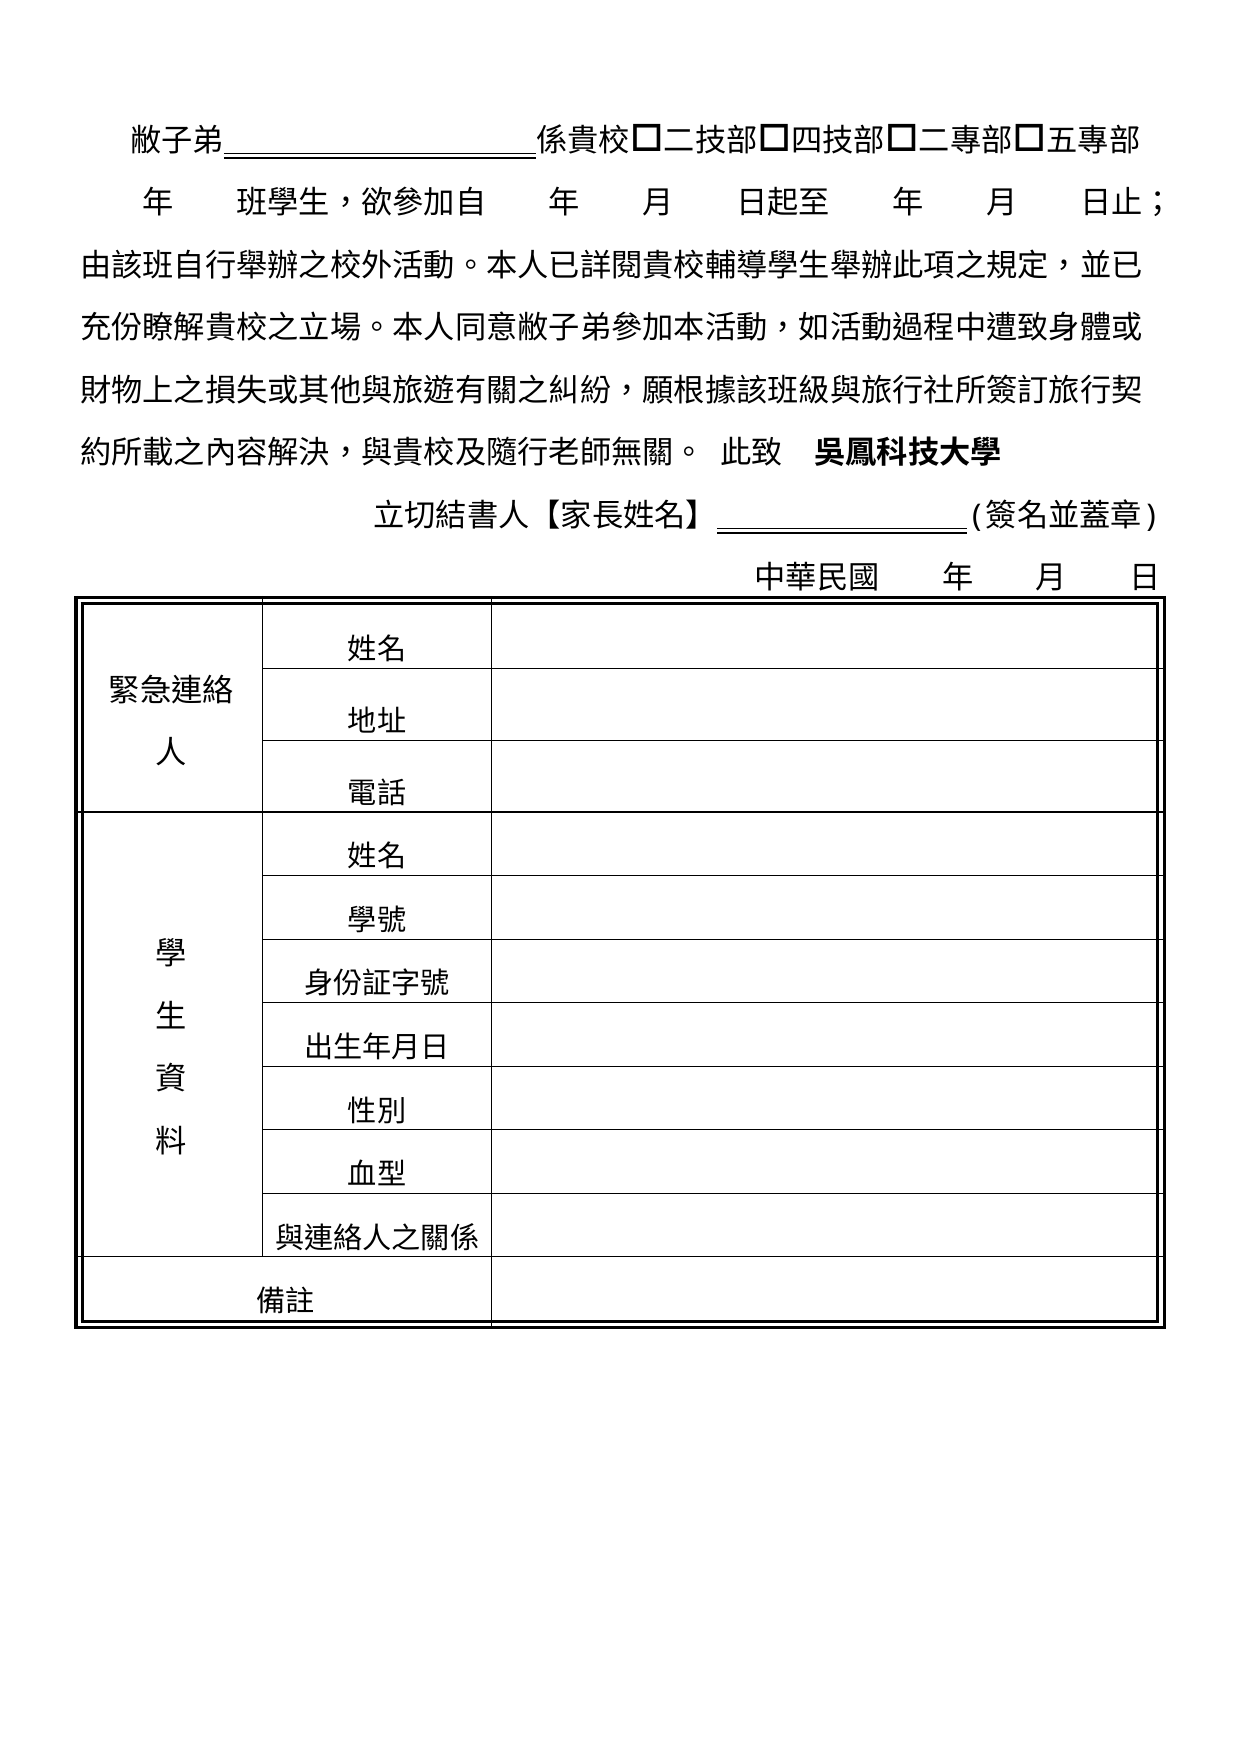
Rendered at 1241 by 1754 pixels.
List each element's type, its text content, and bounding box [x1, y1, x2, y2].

table_cell [492, 1257, 1156, 1320]
table_cell [492, 1130, 1156, 1193]
text 年 班學生，欲參加自 年 月 日起至 年 月 日止； [80, 158, 1161, 221]
table_cell [492, 813, 1156, 875]
table_cell 出生年月日 [263, 1003, 491, 1066]
table_cell [492, 669, 1156, 739]
table_cell 學號 [263, 876, 491, 938]
text 立切結書人【家長姓名】 (簽名並蓋章) [80, 471, 1161, 533]
text 敝子弟 係貴校二技部四技部二專部五專部 [80, 96, 1161, 158]
table_cell 血型 [263, 1130, 491, 1193]
table_cell 地址 [263, 669, 491, 739]
table_cell [492, 876, 1156, 938]
table_cell 電話 [263, 741, 491, 811]
text 由該班自行舉辦之校外活動。本人已詳閱貴校輔導學生舉辦此項之規定，並已充份瞭解貴校之立場。本人同意敝子弟參加本活動，如活動過程中遭致身體或財物上之損失或其他與旅遊有關之糾紛，願根據該班級與旅行社所簽訂旅行契約所載之內容解決，與貴校及隨行老師無關。 此致 吳鳳科技大學 [80, 221, 1161, 471]
table_cell [492, 1194, 1156, 1256]
table_cell [492, 1003, 1156, 1066]
table_header 姓名 [263, 605, 491, 668]
table_cell [492, 741, 1156, 811]
text 中華民國 年 月 日 [80, 533, 1161, 596]
table_header 緊急連絡人 [79, 599, 262, 811]
table_cell 與連絡人之關係 [263, 1194, 491, 1256]
table_header [492, 605, 1156, 668]
table_cell [492, 940, 1156, 1002]
table_cell 學 生 資 料 [84, 813, 262, 1256]
table_cell 身份証字號 [263, 940, 491, 1002]
table_cell 性別 [263, 1067, 491, 1129]
table_cell 姓名 [263, 813, 491, 875]
table_cell [492, 1067, 1156, 1129]
table_header [492, 599, 1161, 668]
table_cell 備註 [84, 1257, 491, 1320]
